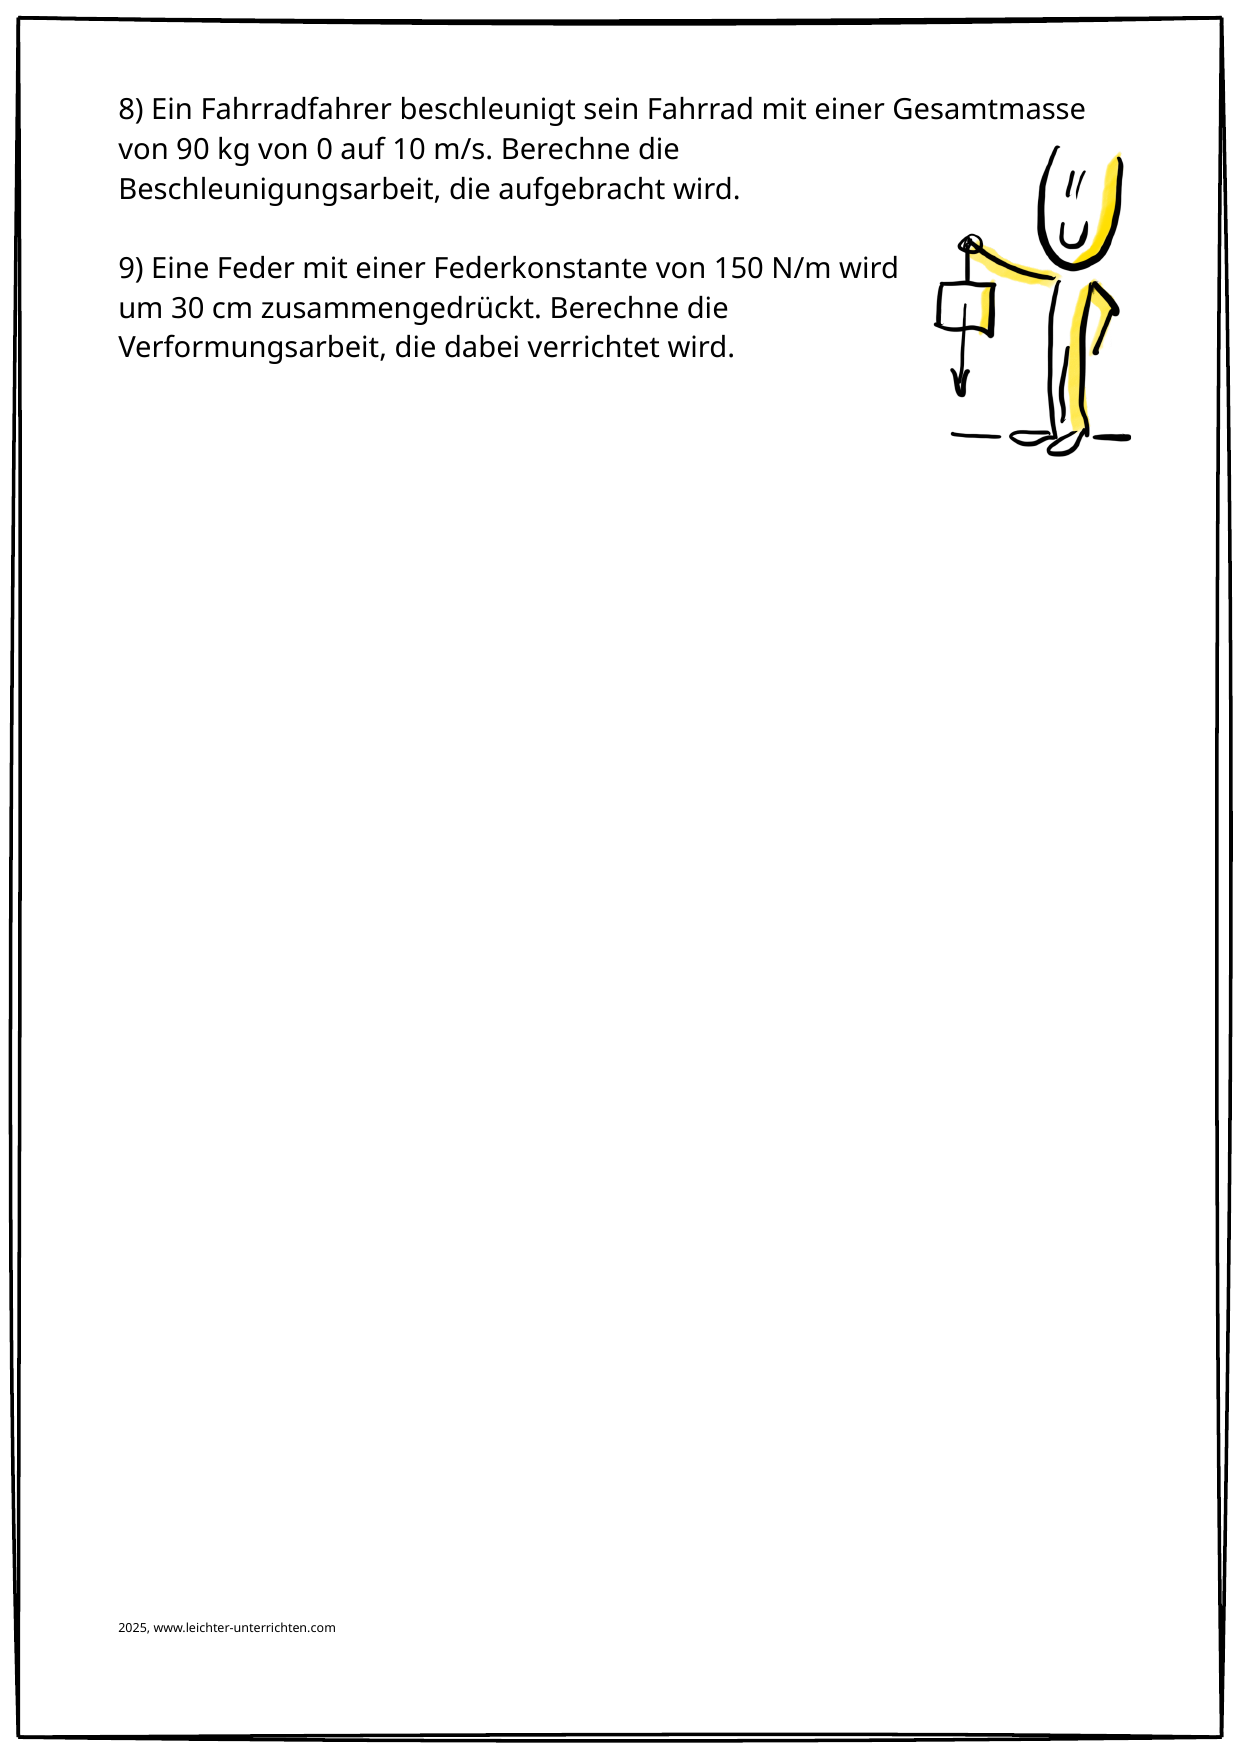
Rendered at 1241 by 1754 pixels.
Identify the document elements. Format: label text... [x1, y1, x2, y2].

text 8) Ein Fahrradfahrer beschleunigt sein Fahrrad mit einer Gesamtmasse von 90 kg von 0 auf 10 m/s. Berechne die Beschleunigungsarbeit, die aufgebracht wird. [118, 88, 1122, 208]
picture [933, 145, 1132, 457]
text 9) Eine Feder mit einer Federkonstante von 150 N/m wird um 30 cm zusammengedrückt. Berechne die Verformungsarbeit, die dabei verrichtet wird. [118, 247, 933, 366]
